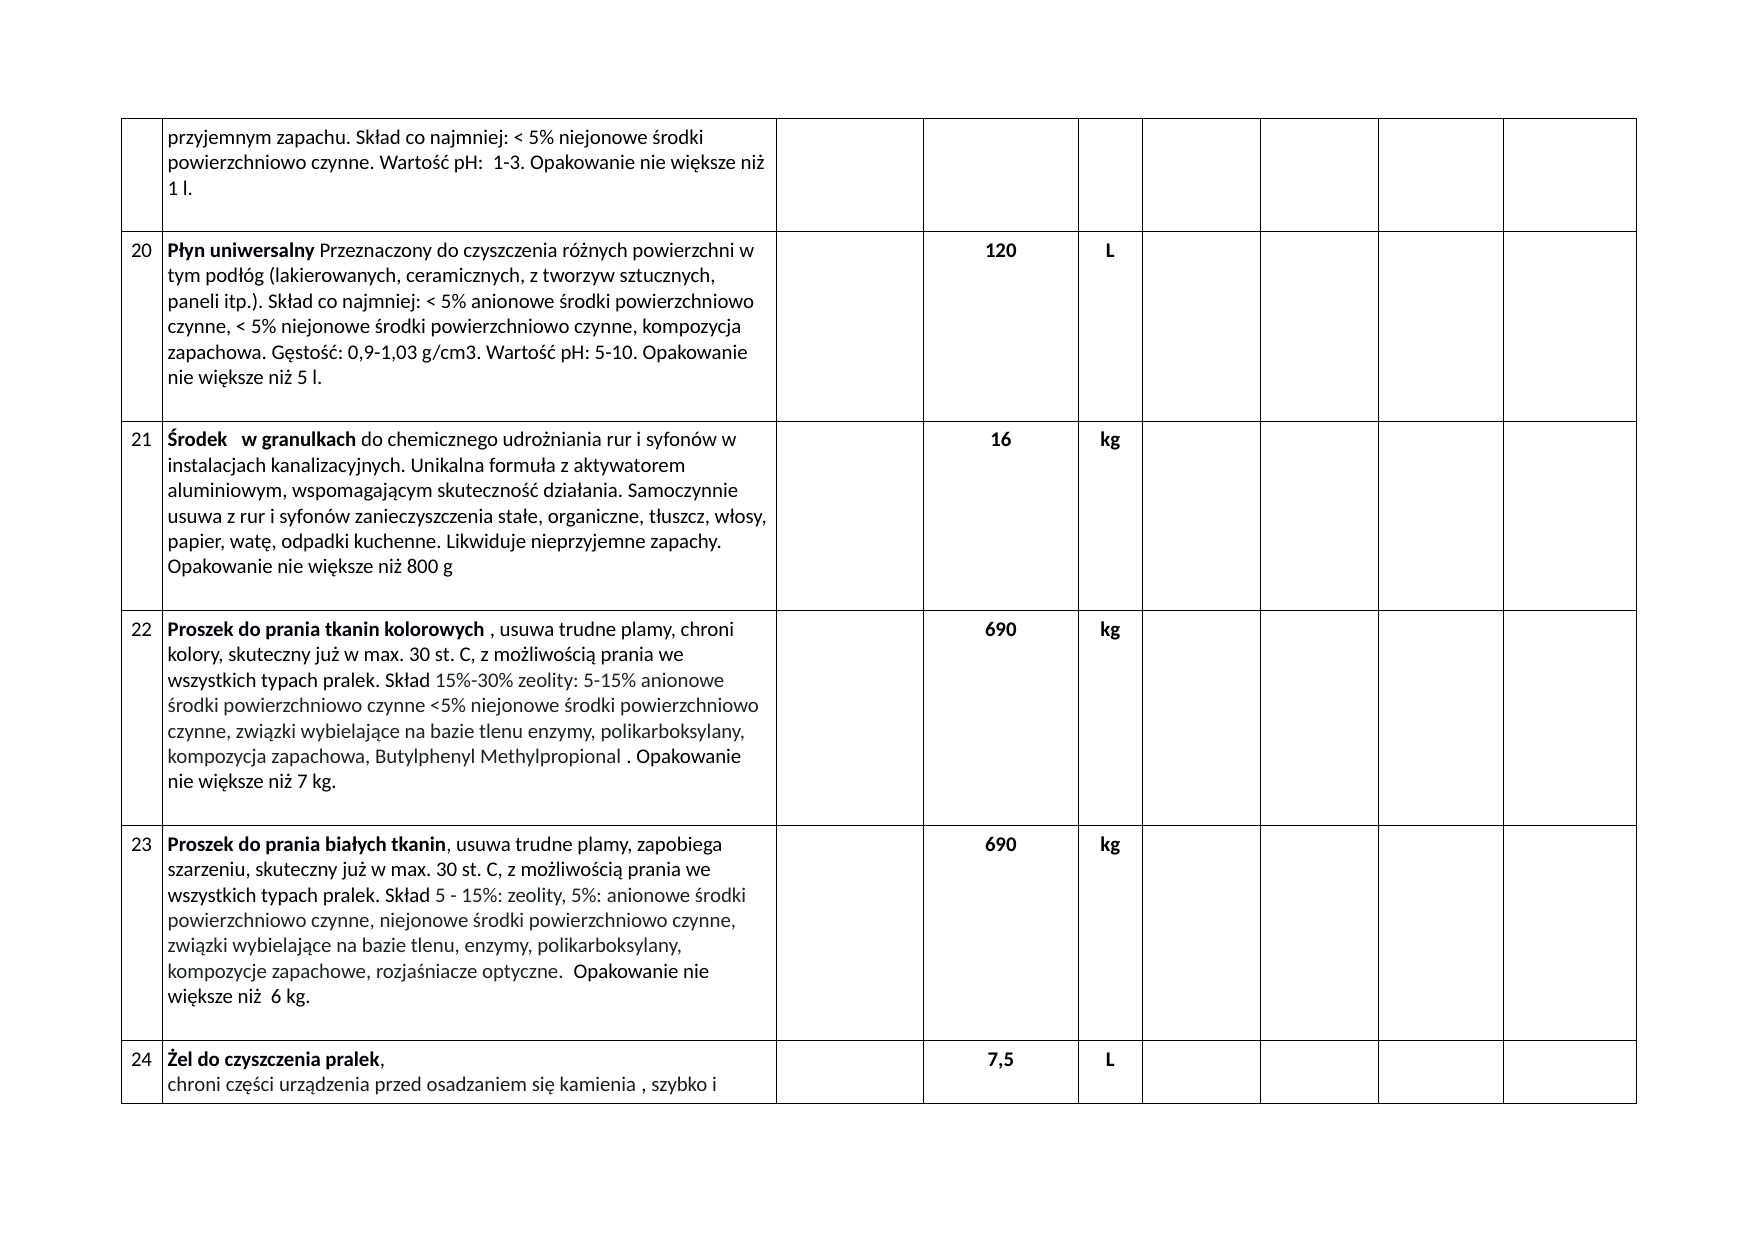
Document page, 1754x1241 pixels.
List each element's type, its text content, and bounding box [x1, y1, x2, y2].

table_cell [1261, 422, 1378, 610]
table_cell 24 [122, 1041, 162, 1102]
table_cell [1261, 611, 1378, 825]
table_cell [1261, 119, 1378, 231]
table_cell [1143, 119, 1260, 231]
table_cell Płyn uniwersalny Przeznaczony do czyszczenia różnych powierzchni w tym podłóg (lakierowanych, ceramicznych, z tworzyw sztucznych, paneli itp.). Skład co najmniej: < 5% anionowe środki powierzchniowo czynne, < 5% niejonowe środki powierzchniowo czynne, kompozycja zapachowa. Gęstość: 0,9-1,03 g/cm3. Wartość pH: 5-10. Opakowanie nie większe niż 5 l. [163, 232, 776, 421]
table_cell przyjemnym zapachu. Skład co najmniej: < 5% niejonowe środki powierzchniowo czynne. Wartość pH: 1-3. Opakowanie nie większe niż 1 l. [163, 119, 776, 231]
table_cell kg [1079, 826, 1142, 1040]
table_cell [1143, 232, 1260, 421]
table_cell [1504, 119, 1636, 231]
table_cell [1261, 232, 1378, 421]
table_cell [1143, 826, 1260, 1040]
table_cell L [1079, 1041, 1142, 1102]
table_cell [777, 232, 923, 421]
table_cell [1504, 826, 1636, 1040]
table_cell [1379, 611, 1503, 825]
table_cell 120 [924, 232, 1078, 421]
table_cell [777, 422, 923, 610]
table_cell [1379, 119, 1503, 231]
table_cell kg [1079, 611, 1142, 825]
table_cell [122, 119, 162, 231]
table_cell 22 [122, 611, 162, 825]
table_cell 690 [924, 611, 1078, 825]
table_cell [1143, 422, 1260, 610]
table_cell Proszek do prania tkanin kolorowych , usuwa trudne plamy, chroni kolory, skuteczny już w max. 30 st. C, z możliwością prania we wszystkich typach pralek. Skład 15%-30% zeolity: 5-15% anionowe środki powierzchniowo czynne <5% niejonowe środki powierzchniowo czynne, związki wybielające na bazie tlenu enzymy, polikarboksylany, kompozycja zapachowa, Butylphenyl Methylpropional . Opakowanie nie większe niż 7 kg. [163, 611, 776, 825]
table_cell 16 [924, 422, 1078, 610]
table_cell Żel do czyszczenia pralek, chroni części urządzenia przed osadzaniem się kamienia , szybko i [163, 1041, 776, 1102]
table_cell [777, 611, 923, 825]
table_cell [1079, 119, 1142, 231]
table_cell [1379, 1041, 1503, 1102]
table_cell 690 [924, 826, 1078, 1040]
table_cell [777, 826, 923, 1040]
table_cell 23 [122, 826, 162, 1040]
table_cell [1143, 1041, 1260, 1102]
table_cell [1261, 1041, 1378, 1102]
table_cell [924, 119, 1078, 231]
table_cell [777, 1041, 923, 1102]
table_cell Proszek do prania białych tkanin, usuwa trudne plamy, zapobiega szarzeniu, skuteczny już w max. 30 st. C, z możliwością prania we wszystkich typach pralek. Skład 5 - 15%: zeolity, 5%: anionowe środki powierzchniowo czynne, niejonowe środki powierzchniowo czynne, związki wybielające na bazie tlenu, enzymy, polikarboksylany, kompozycje zapachowe, rozjaśniacze optyczne. Opakowanie nie większe niż 6 kg. [163, 826, 776, 1040]
table_cell [1504, 611, 1636, 825]
table_cell [1504, 232, 1636, 421]
table_cell [1379, 826, 1503, 1040]
table_cell Środek w granulkach do chemicznego udrożniania rur i syfonów w instalacjach kanalizacyjnych. Unikalna formuła z aktywatorem aluminiowym, wspomagającym skuteczność działania. Samoczynnie usuwa z rur i syfonów zanieczyszczenia stałe, organiczne, tłuszcz, włosy, papier, watę, odpadki kuchenne. Likwiduje nieprzyjemne zapachy. Opakowanie nie większe niż 800 g [163, 422, 776, 610]
table_cell [1379, 232, 1503, 421]
table_cell [1504, 422, 1636, 610]
table_cell L [1079, 232, 1142, 421]
table_cell 21 [122, 422, 162, 610]
table_cell [1143, 611, 1260, 825]
table_cell 20 [122, 232, 162, 421]
table_cell 7,5 [924, 1041, 1078, 1102]
table_cell [1261, 826, 1378, 1040]
table_cell [1379, 422, 1503, 610]
table_cell kg [1079, 422, 1142, 610]
table_cell [1504, 1041, 1636, 1102]
table_cell [777, 119, 923, 231]
